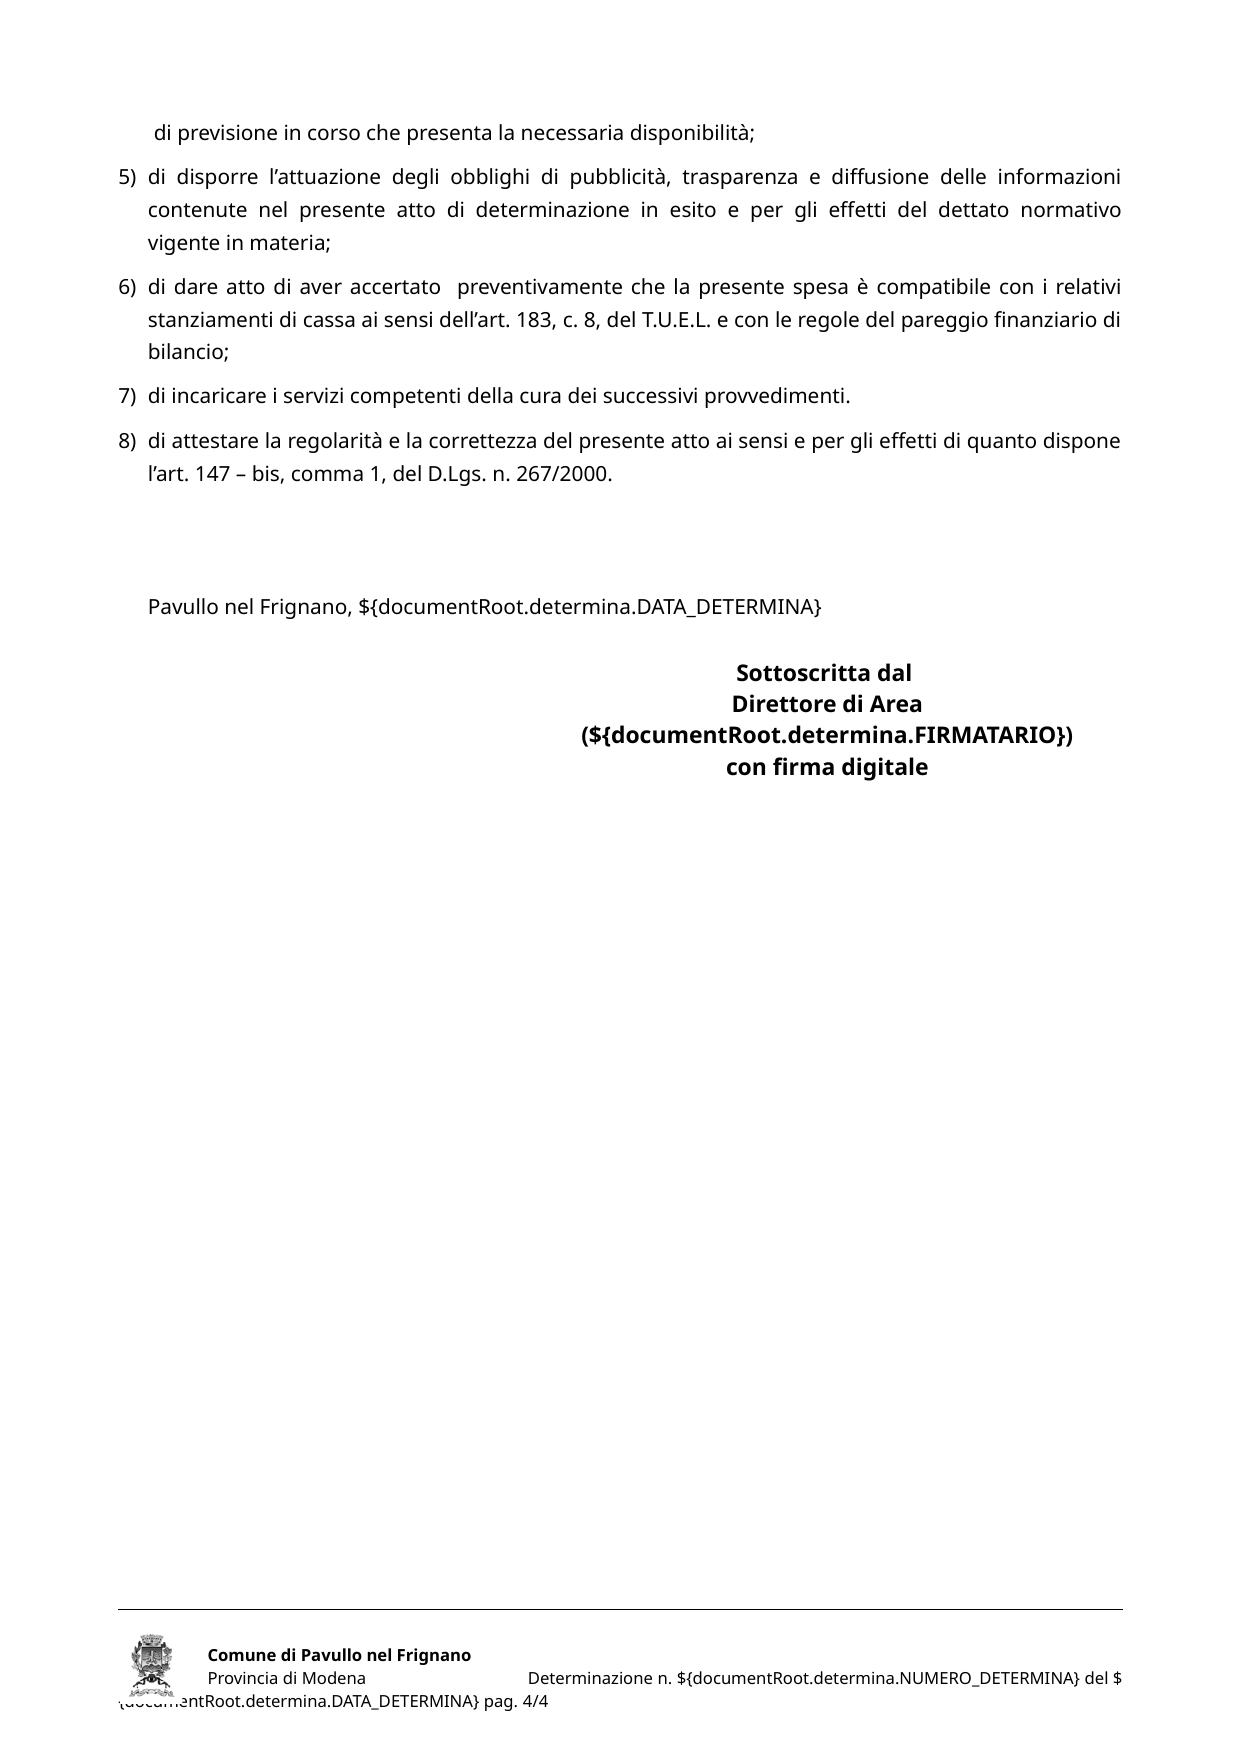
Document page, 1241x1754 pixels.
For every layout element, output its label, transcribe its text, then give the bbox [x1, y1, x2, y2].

text Direttore di Area [532, 688, 1123, 719]
text Sottoscritta dal [532, 657, 1123, 688]
list di disporre l’attuazione degli obblighi di pubblicità, trasparenza e diffusione delle informazioni contenute nel presente atto di determinazione in esito e per gli effetti del dettato normativo vigente in materia; [118, 162, 1123, 256]
text con firma digitale [532, 751, 1123, 782]
list di previsione in corso che presenta la necessaria disponibilità; [118, 118, 1123, 147]
picture [120, 1631, 183, 1704]
list di incaricare i servizi competenti della cura dei successivi provvedimenti. [118, 382, 1123, 410]
list di attestare la regolarità e la correttezza del presente atto ai sensi e per gli effetti di quanto dispone l’art. 147 – bis, comma 1, del D.Lgs. n. 267/2000. [118, 426, 1123, 487]
text Pavullo nel Frignano, ${documentRoot.determina.DATA_DETERMINA} [118, 592, 1123, 620]
list di dare atto di aver accertato preventivamente che la presente spesa è compatibile con i relativi stanziamenti di cassa ai sensi dell’art. 183, c. 8, del T.U.E.L. e con le regole del pareggio finanziario di bilancio; [118, 272, 1123, 366]
text (${documentRoot.determina.FIRMATARIO}) [532, 719, 1123, 751]
